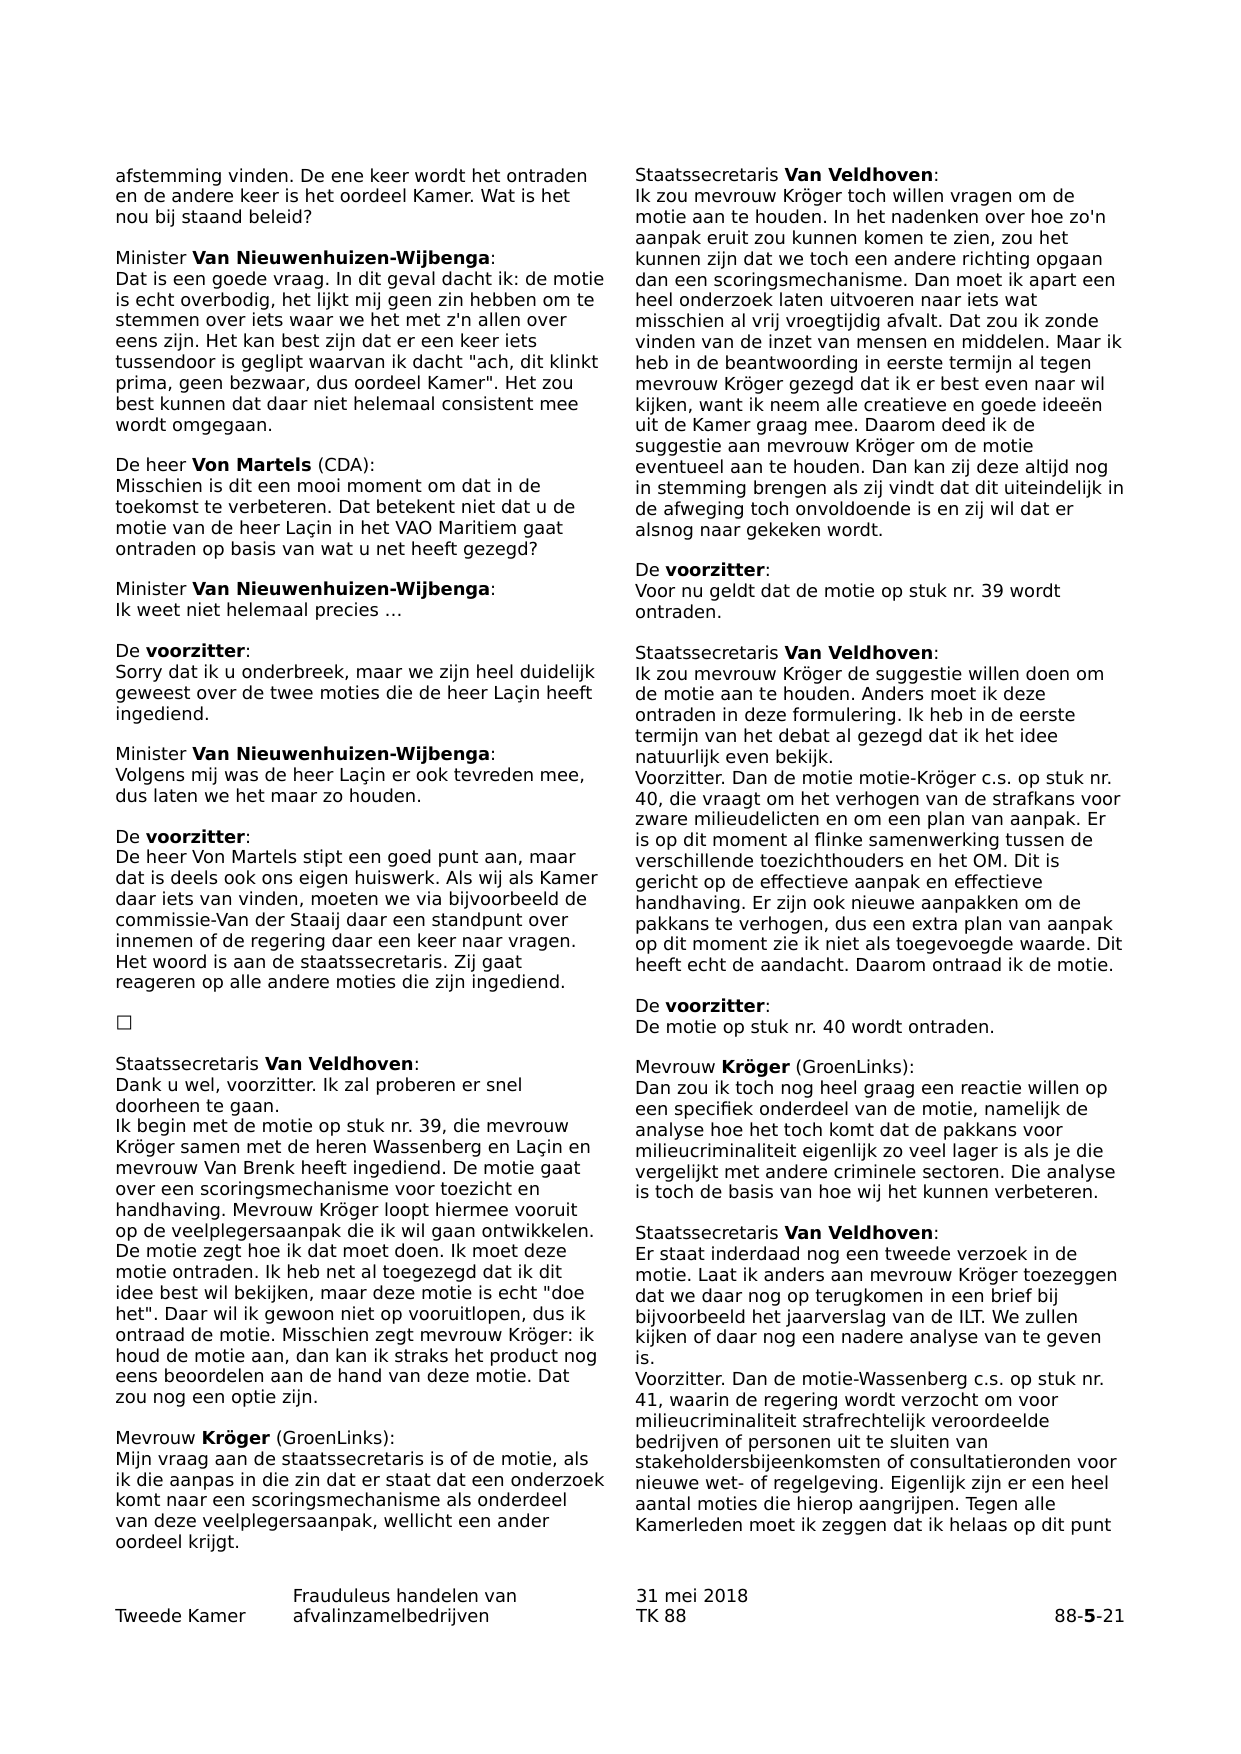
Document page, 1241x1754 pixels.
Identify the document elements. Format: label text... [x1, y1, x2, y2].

text Voor nu geldt dat de motie op stuk nr. 39 wordt ontraden. [635, 581, 1125, 623]
text De voorzitter: [635, 996, 1125, 1017]
text De voorzitter: [635, 560, 1125, 581]
text Sorry dat ik u onderbreek, maar we zijn heel duidelijk geweest over de twee moties die de heer Laçin heeft ingediend. [115, 662, 605, 724]
text Staatssecretaris Van Veldhoven: [635, 165, 1125, 186]
text Misschien is dit een mooi moment om dat in de toekomst te verbeteren. Dat betekent niet dat u de motie van de heer Laçin in het VAO Maritiem gaat ontraden op basis van wat u net heeft gezegd? [115, 476, 605, 559]
text afstemming vinden. De ene keer wordt het ontraden en de andere keer is het oordeel Kamer. Wat is het nou bij staand beleid? [115, 165, 605, 228]
text Ik zou mevrouw Kröger toch willen vragen om de motie aan te houden. In het nadenken over hoe zo'n aanpak eruit zou kunnen komen te zien, zou het kunnen zijn dat we toch een andere richting opgaan dan een scoringsmechanisme. Dan moet ik apart een heel onderzoek laten uitvoeren naar iets wat misschien al vrij vroegtijdig afvalt. Dat zou ik zonde vinden van de inzet van mensen en middelen. Maar ik heb in de beantwoording in eerste termijn al tegen mevrouw Kröger gezegd dat ik er best even naar wil kijken, want ik neem alle creatieve en goede ideeën uit de Kamer graag mee. Daarom deed ik de suggestie aan mevrouw Kröger om de motie eventueel aan te houden. Dan kan zij deze altijd nog in stemming brengen als zij vindt dat dit uiteindelijk in de afweging toch onvoldoende is en zij wil dat er alsnog naar gekeken wordt. [635, 186, 1125, 540]
text Er staat inderdaad nog een tweede verzoek in de motie. Laat ik anders aan mevrouw Kröger toezeggen dat we daar nog op terugkomen in een brief bij bijvoorbeeld het jaarverslag van de ILT. We zullen kijken of daar nog een nadere analyse van te geven is. [635, 1244, 1125, 1369]
text Ik begin met de motie op stuk nr. 39, die mevrouw Kröger samen met de heren Wassenberg en Laçin en mevrouw Van Brenk heeft ingediend. De motie gaat over een scoringsmechanisme voor toezicht en handhaving. Mevrouw Kröger loopt hiermee vooruit op de veelplegersaanpak die ik wil gaan ontwikkelen. De motie zegt hoe ik dat moet doen. Ik moet deze motie ontraden. Ik heb net al toegezegd dat ik dit idee best wil bekijken, maar deze motie is echt "doe het". Daar wil ik gewoon niet op vooruitlopen, dus ik ontraad de motie. Misschien zegt mevrouw Kröger: ik houd de motie aan, dan kan ik straks het product nog eens beoordelen aan de hand van deze motie. Dat zou nog een optie zijn. [115, 1116, 605, 1408]
text Mijn vraag aan de staatssecretaris is of de motie, als ik die aanpas in die zin dat er staat dat een onderzoek komt naar een scoringsmechanisme als onderdeel van deze veelplegersaanpak, wellicht een ander oordeel krijgt. [115, 1448, 605, 1553]
text Minister Van Nieuwenhuizen-Wijbenga: [115, 744, 605, 765]
text Volgens mij was de heer Laçin er ook tevreden mee, dus laten we het maar zo houden. [115, 765, 605, 806]
text De heer Von Martels (CDA): [115, 455, 605, 476]
text Voorzitter. Dan de motie motie-Kröger c.s. op stuk nr. 40, die vraagt om het verhogen van de strafkans voor zware milieudelicten en om een plan van aanpak. Er is op dit moment al flinke samenwerking tussen de verschillende toezichthouders en het OM. Dit is gericht op de effectieve aanpak en effectieve handhaving. Er zijn ook nieuwe aanpakken om de pakkans te verhogen, dus een extra plan van aanpak op dit moment zie ik niet als toegevoegde waarde. Dit heeft echt de aandacht. Daarom ontraad ik de motie. [635, 767, 1125, 976]
text Staatssecretaris Van Veldhoven: [635, 643, 1125, 663]
text Dan zou ik toch nog heel graag een reactie willen op een specifiek onderdeel van de motie, namelijk de analyse hoe het toch komt dat de pakkans voor milieucriminaliteit eigenlijk zo veel lager is als je die vergelijkt met andere criminele sectoren. Die analyse is toch de basis van hoe wij het kunnen verbeteren. [635, 1078, 1125, 1203]
text Dank u wel, voorzitter. Ik zal proberen er snel doorheen te gaan. [115, 1074, 605, 1116]
text Mevrouw Kröger (GroenLinks): [115, 1428, 605, 1448]
text Mevrouw Kröger (GroenLinks): [635, 1057, 1125, 1078]
text De voorzitter: [115, 641, 605, 662]
text Dat is een goede vraag. In dit geval dacht ik: de motie is echt overbodig, het lijkt mij geen zin hebben om te stemmen over iets waar we het met z'n allen over eens zijn. Het kan best zijn dat er een keer iets tussendoor is geglipt waarvan ik dacht "ach, dit klinkt prima, geen bezwaar, dus oordeel Kamer". Het zou best kunnen dat daar niet helemaal consistent mee wordt omgegaan. [115, 268, 605, 435]
text De heer Von Martels stipt een goed punt aan, maar dat is deels ook ons eigen huiswerk. Als wij als Kamer daar iets van vinden, moeten we via bijvoorbeeld de commissie-Van der Staaij daar een standpunt over innemen of de regering daar een keer naar vragen. [115, 847, 605, 951]
text Ik zou mevrouw Kröger de suggestie willen doen om de motie aan te houden. Anders moet ik deze ontraden in deze formulering. Ik heb in de eerste termijn van het debat al gezegd dat ik het idee natuurlijk even bekijk. [635, 663, 1125, 767]
text Het woord is aan de staatssecretaris. Zij gaat reageren op alle andere moties die zijn ingediend. [115, 951, 605, 993]
text Minister Van Nieuwenhuizen-Wijbenga: [115, 579, 605, 600]
text Ik weet niet helemaal precies … [115, 600, 605, 621]
text Staatssecretaris Van Veldhoven: [115, 1054, 605, 1074]
text Staatssecretaris Van Veldhoven: [635, 1223, 1125, 1244]
text Voorzitter. Dan de motie-Wassenberg c.s. op stuk nr. 41, waarin de regering wordt verzocht om voor milieucriminaliteit strafrechtelijk veroordeelde bedrijven of personen uit te sluiten van stakeholdersbijeenkomsten of consultatieronden voor nieuwe wet- of regelgeving. Eigenlijk zijn er een heel aantal moties die hierop aangrijpen. Tegen alle Kamerleden moet ik zeggen dat ik helaas op dit punt [635, 1369, 1125, 1536]
text De voorzitter: [115, 826, 605, 847]
text ⬜ [115, 1013, 605, 1034]
text Minister Van Nieuwenhuizen-Wijbenga: [115, 248, 605, 268]
text De motie op stuk nr. 40 wordt ontraden. [635, 1017, 1125, 1037]
